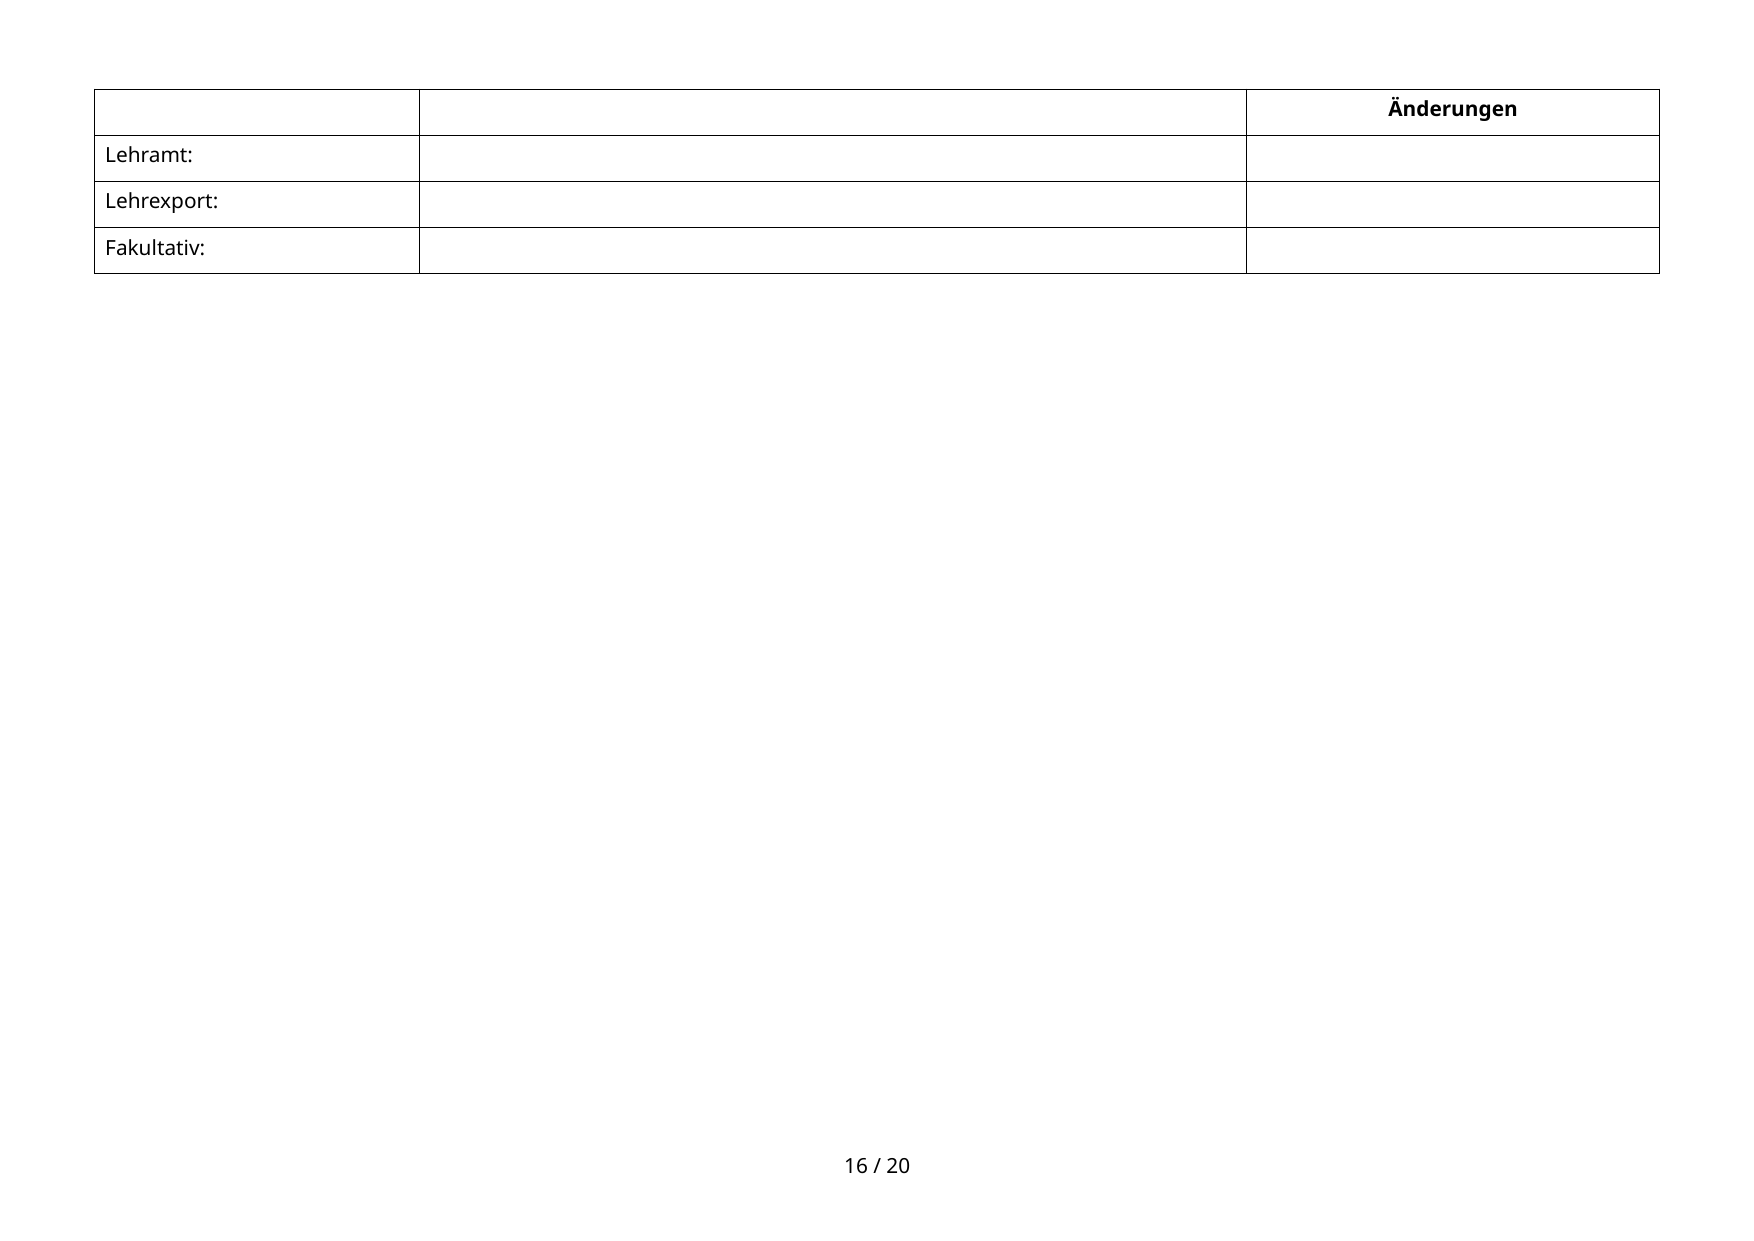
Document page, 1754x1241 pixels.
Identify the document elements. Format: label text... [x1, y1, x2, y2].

table_cell [420, 136, 1246, 181]
table_header Änderungen [1247, 90, 1659, 134]
table_header [420, 90, 1246, 134]
table_cell Fakultativ: [95, 228, 419, 273]
table_header [95, 90, 419, 134]
table_cell Lehramt: [95, 136, 419, 181]
table_cell [1247, 228, 1659, 273]
table_cell [420, 182, 1246, 227]
table_cell [1247, 136, 1659, 181]
table_cell Lehrexport: [95, 182, 419, 227]
table_cell [1247, 182, 1659, 227]
table_cell [420, 228, 1246, 273]
